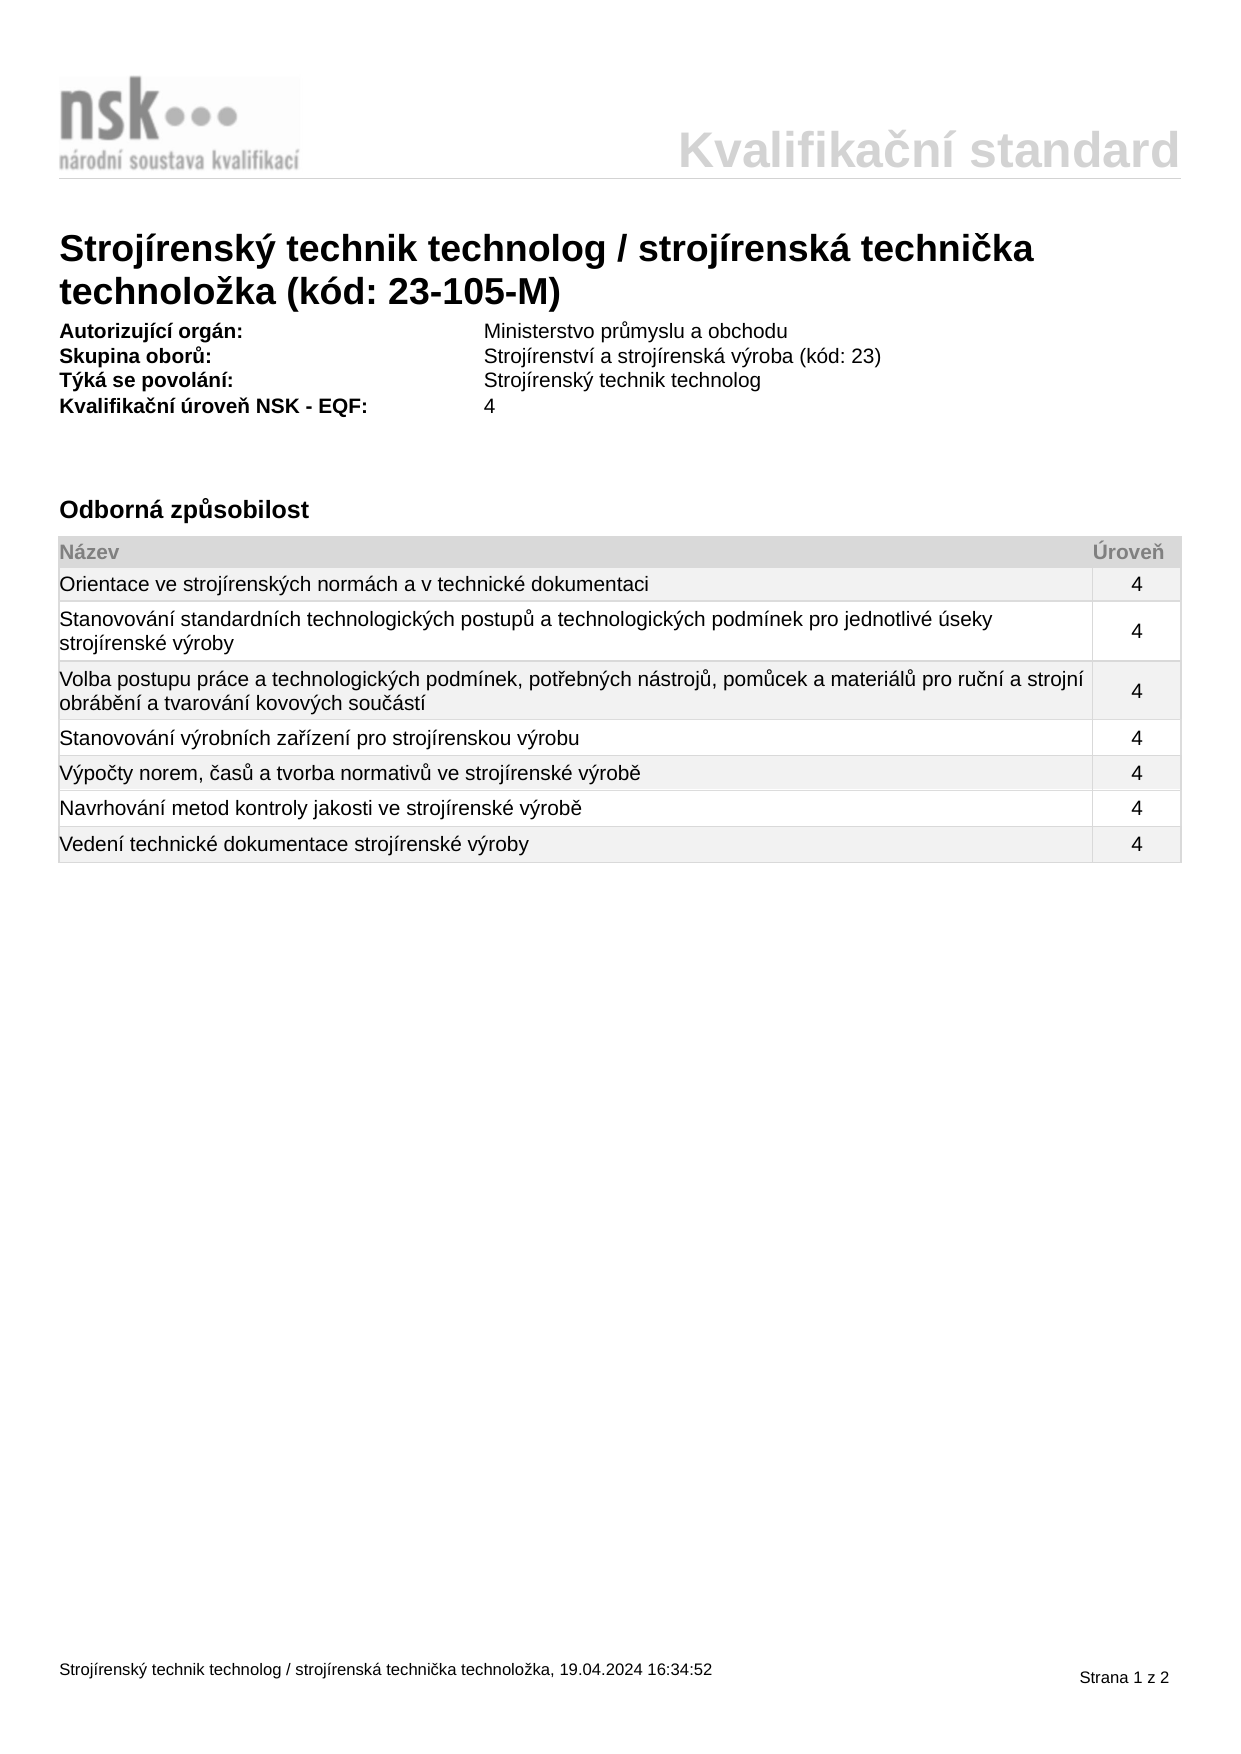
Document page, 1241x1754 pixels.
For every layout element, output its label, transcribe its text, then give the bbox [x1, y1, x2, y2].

table_cell Stanovování standardních technologických postupů a technologických podmínek pro jednotlivé úseky strojírenské výroby [60, 602, 1092, 660]
table_cell [1169, 313, 1181, 319]
table_cell [626, 1411, 862, 1659]
table_cell [484, 172, 620, 178]
table_cell [1093, 196, 1169, 224]
table_cell [59, 524, 483, 536]
table_cell Odborná způsobilost [59, 490, 1181, 524]
table_cell [862, 1162, 1093, 1411]
table_cell [484, 196, 620, 224]
table_cell Název [60, 538, 1092, 566]
table_cell 4 [1093, 791, 1180, 826]
table_cell [1169, 1162, 1181, 1411]
table_cell [484, 313, 620, 319]
table_cell [862, 1411, 1093, 1659]
table_cell [59, 1411, 483, 1659]
table_cell [1169, 196, 1181, 224]
picture [58, 59, 621, 172]
table_cell [626, 196, 862, 224]
table_cell 4 [1093, 720, 1180, 755]
table_cell [862, 418, 1093, 489]
table_cell [59, 196, 483, 224]
table_cell [59, 863, 483, 1162]
table_cell [1093, 418, 1169, 489]
table_cell [1093, 524, 1169, 536]
table_cell Vedení technické dokumentace strojírenské výroby [60, 827, 1092, 862]
table_cell Výpočty norem, časů a tvorba normativů ve strojírenské výrobě [60, 756, 1092, 789]
table_cell 4 [1093, 602, 1180, 660]
table_cell [484, 1162, 620, 1411]
table_cell [1169, 1411, 1181, 1659]
table_cell [1093, 1411, 1169, 1659]
table_cell [626, 313, 862, 319]
table_cell Strojírenství a strojírenská výroba (kód: 23) [484, 344, 1181, 368]
table_cell [862, 313, 1093, 319]
table_cell [626, 1162, 862, 1411]
table_cell [484, 418, 620, 489]
table_cell Autorizující orgán: [59, 319, 483, 343]
table_cell Týká se povolání: [59, 368, 483, 392]
table_cell [620, 196, 626, 224]
table_cell [626, 863, 862, 1162]
table_cell [59, 179, 1181, 196]
table_cell [862, 196, 1093, 224]
table_header [621, 59, 626, 172]
table_cell [59, 1162, 483, 1411]
table_cell 4 [1093, 756, 1180, 789]
table_cell [626, 418, 862, 489]
table_cell [1169, 418, 1181, 489]
table_cell [59, 418, 483, 489]
table_cell Strojírenský technik technolog [484, 368, 1181, 393]
table_cell Volba postupu práce a technologických podmínek, potřebných nástrojů, pomůcek a materiálů pro ruční a strojní obrábění a tvarování kovových součástí [60, 662, 1092, 719]
table_cell Ministerstvo průmyslu a obchodu [484, 319, 1181, 344]
table_cell Strana 1 z 2 [862, 1660, 1169, 1696]
table_cell [620, 863, 626, 1162]
table_cell Strojírenský technik technolog / strojírenská technička technoložka (kód: 23-105-M) [59, 224, 1181, 313]
table_cell [620, 1162, 626, 1411]
table_cell Úroveň [1093, 538, 1180, 566]
table_cell [620, 1411, 626, 1659]
table_cell 4 [1093, 662, 1180, 719]
table_cell [484, 863, 620, 1162]
table_cell [1169, 1660, 1181, 1696]
table_cell Skupina oborů: [59, 344, 483, 368]
table_cell [59, 313, 483, 319]
table_cell [1169, 524, 1181, 536]
table_cell [1093, 863, 1169, 1162]
table_cell Stanovování výrobních zařízení pro strojírenskou výrobu [60, 720, 1092, 755]
table_cell Kvalifikační úroveň NSK - EQF: [59, 394, 483, 417]
table_cell [620, 524, 626, 536]
table_cell [59, 172, 483, 178]
table_cell Orientace ve strojírenských normách a v technické dokumentaci [60, 568, 1092, 600]
table_cell 4 [1093, 827, 1180, 862]
table_header Kvalifikační standard [626, 59, 1181, 178]
table_cell 4 [1093, 568, 1180, 600]
table_cell Strojírenský technik technolog / strojírenská technička technoložka, 19.04.2024 16:34:52 [59, 1660, 862, 1696]
table_cell [862, 863, 1093, 1162]
table_cell [484, 1411, 620, 1659]
table_cell 4 [484, 394, 1181, 417]
table_cell [1169, 863, 1181, 1162]
table_cell [862, 524, 1093, 536]
table_cell [484, 524, 620, 536]
table_cell [620, 418, 626, 489]
table_cell [626, 524, 862, 536]
table_cell [1093, 313, 1169, 319]
table_cell [1093, 1162, 1169, 1411]
table_cell Navrhování metod kontroly jakosti ve strojírenské výrobě [60, 791, 1092, 826]
